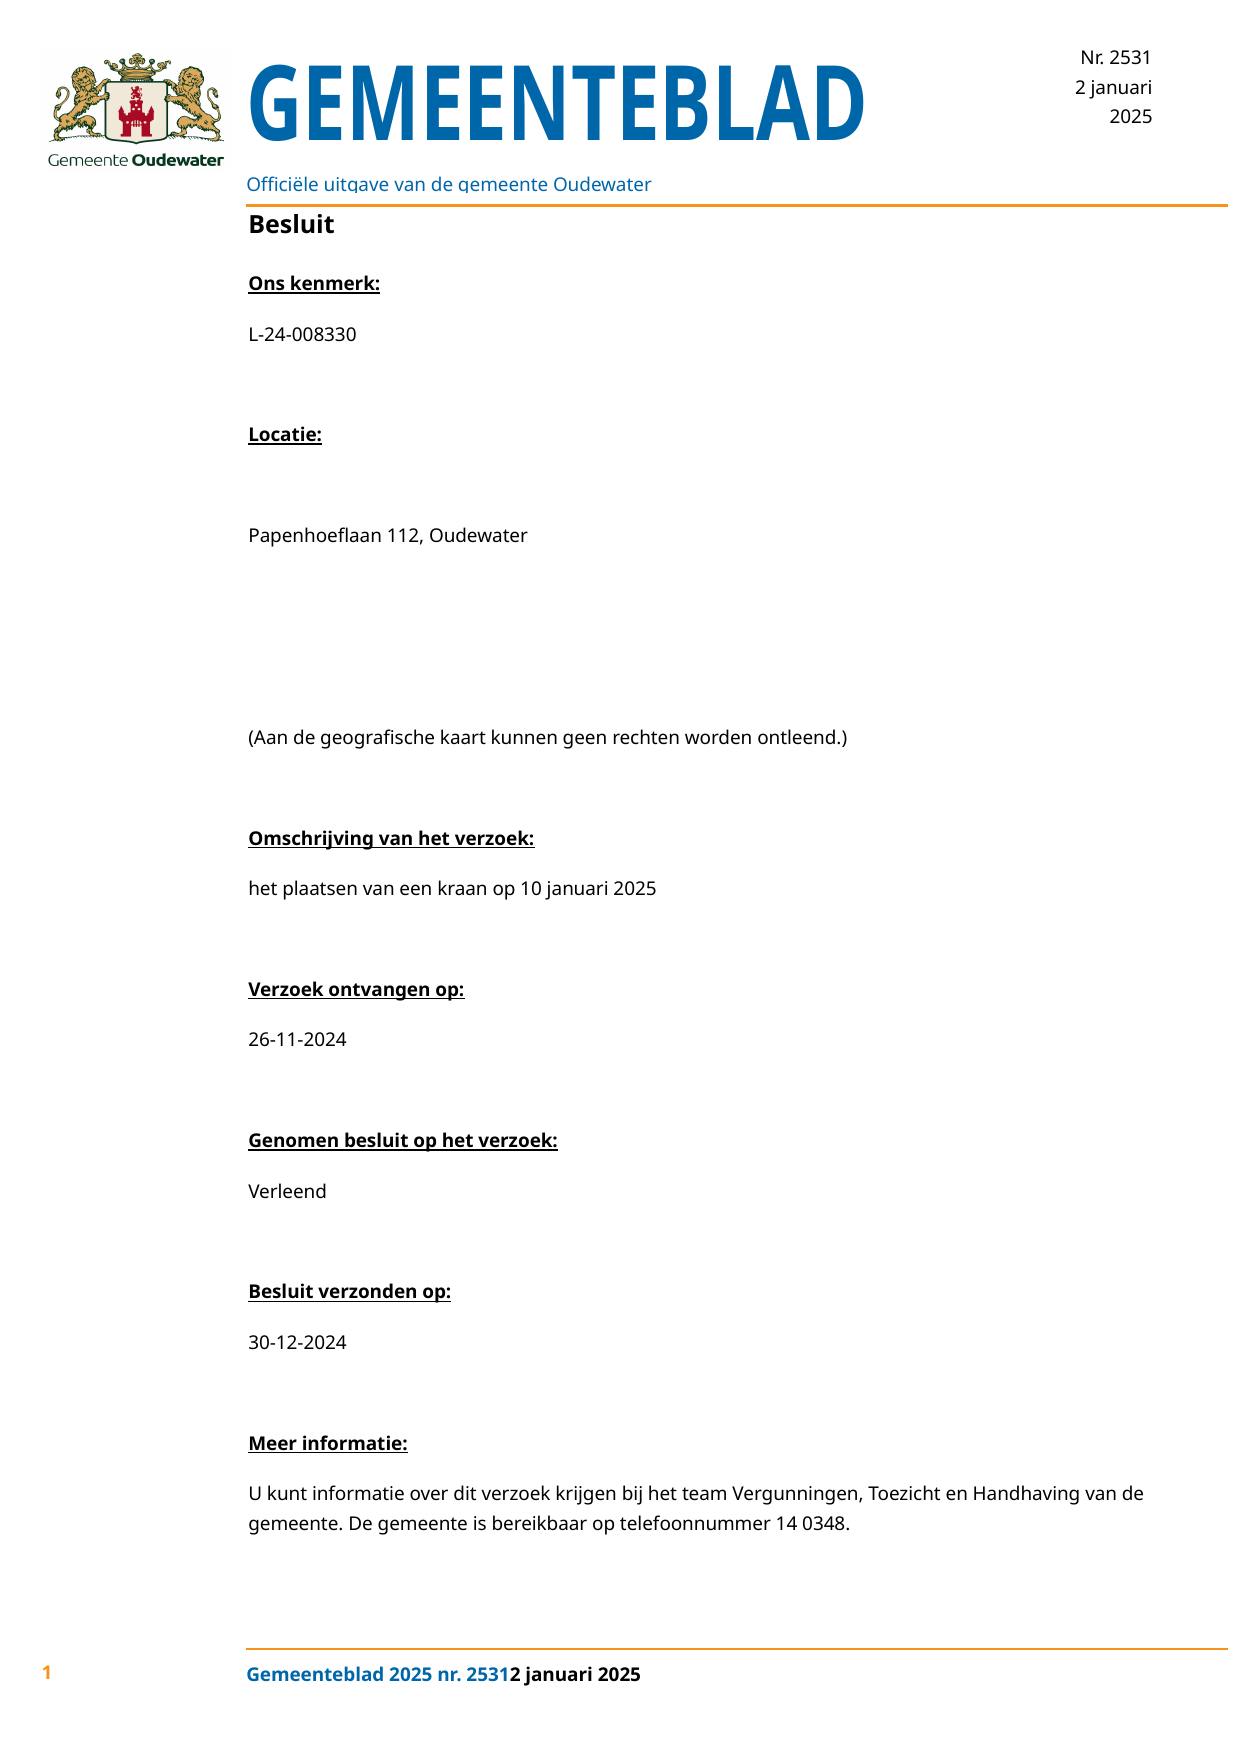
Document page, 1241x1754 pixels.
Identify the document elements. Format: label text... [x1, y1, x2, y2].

text U kunt informatie over dit verzoek krijgen bij het team Vergunningen, Toezicht en Handhaving van de gemeente. De gemeente is bereikbaar op telefoonnummer 14 0348. [248, 1480, 1152, 1536]
text 26-11-2024 [248, 1027, 1152, 1052]
text Ons kenmerk: [248, 270, 1152, 296]
text Locatie: [248, 422, 1152, 447]
text Besluit [248, 207, 1152, 241]
text Besluit verzonden op: [248, 1279, 1152, 1304]
text 30-12-2024 [248, 1329, 1152, 1355]
text het plaatsen van een kraan op 10 januari 2025 [248, 875, 1152, 901]
text Meer informatie: [248, 1430, 1152, 1456]
text Genomen besluit op het verzoek: [248, 1127, 1152, 1153]
text (Aan de geografische kaart kunnen geen rechten worden ontleend.) [248, 724, 1152, 750]
text L-24-008330 [248, 321, 1152, 346]
text Verleend [248, 1178, 1152, 1203]
picture [41, 47, 231, 172]
text Omschrijving van het verzoek: [248, 825, 1152, 851]
text Verzoek ontvangen op: [248, 976, 1152, 1002]
text Papenhoeflaan 112, Oudewater [248, 522, 1152, 548]
